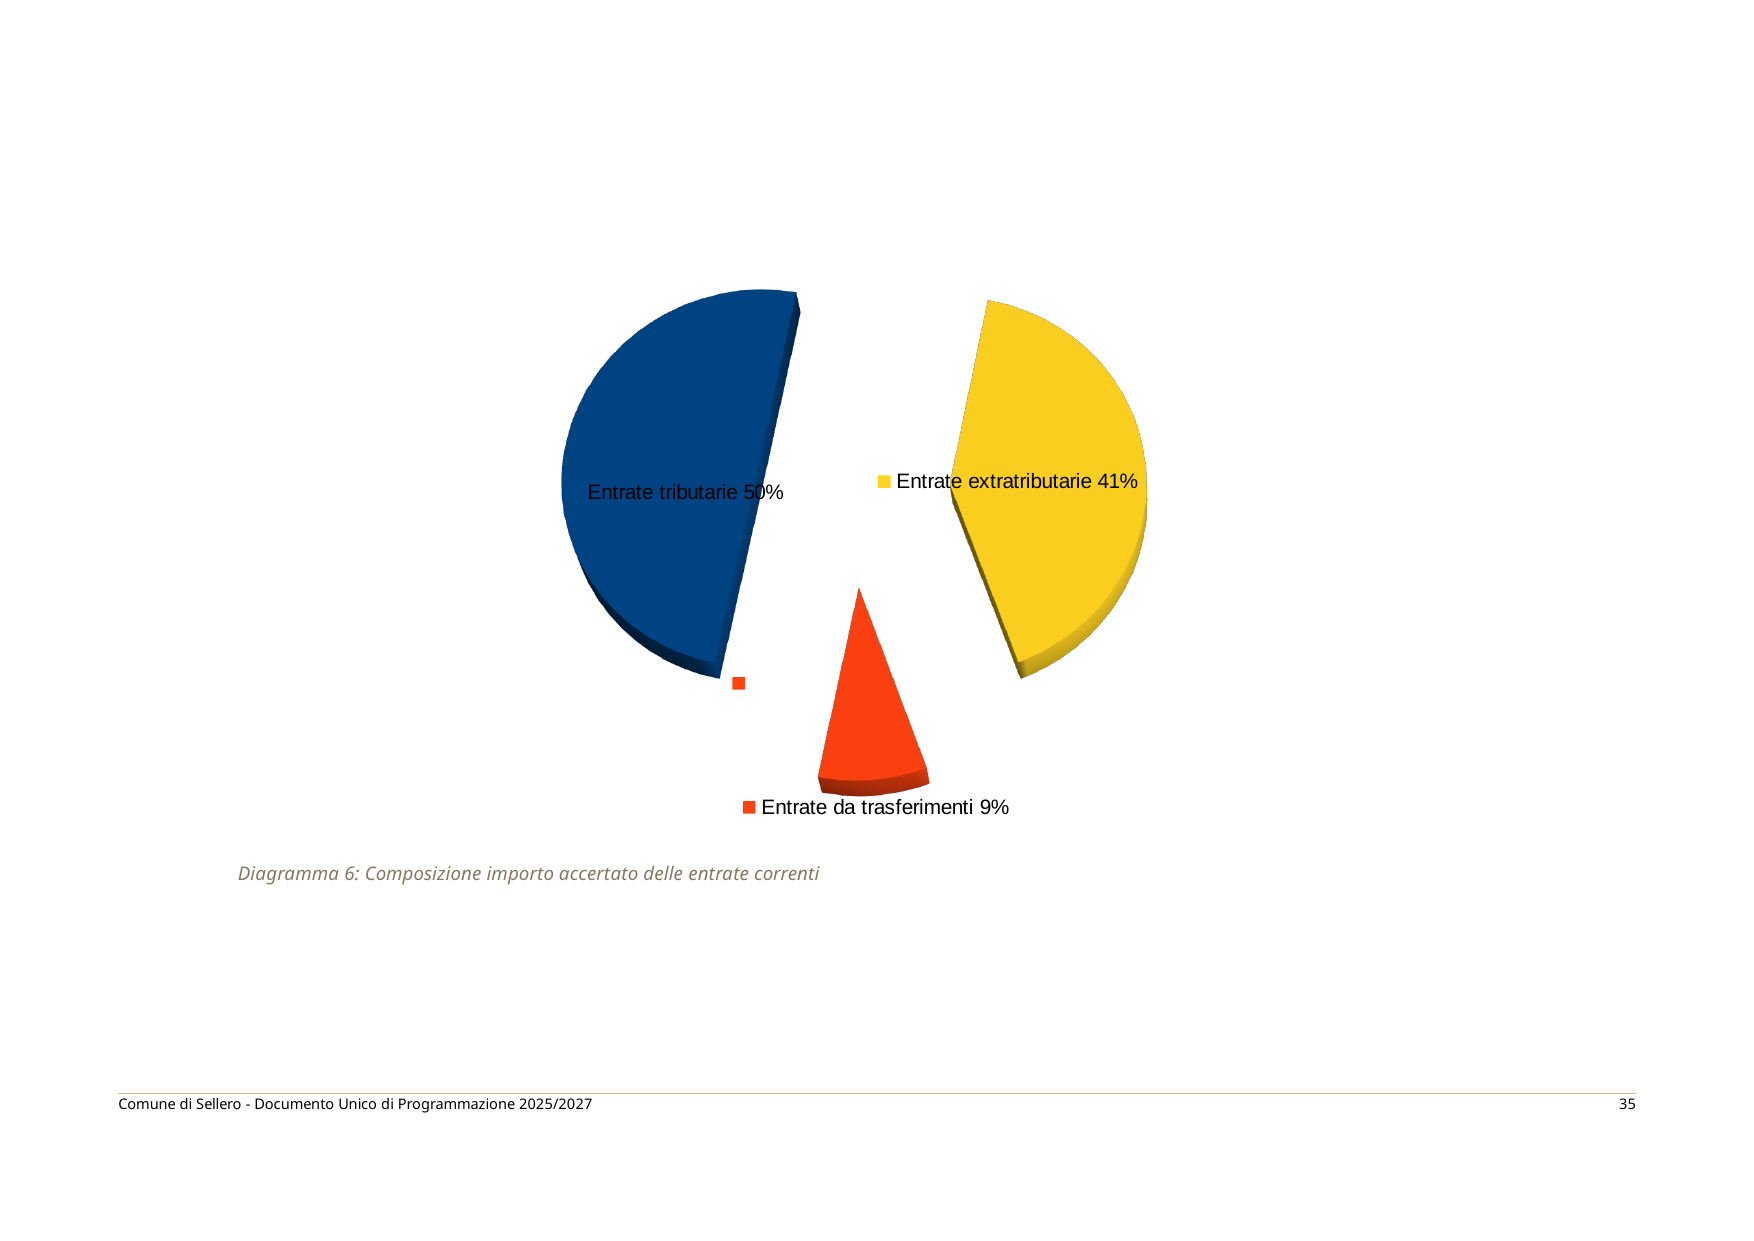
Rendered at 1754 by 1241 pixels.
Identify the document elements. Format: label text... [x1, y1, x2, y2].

text Diagramma 6: Composizione importo accertato delle entrate correnti [238, 156, 1516, 886]
